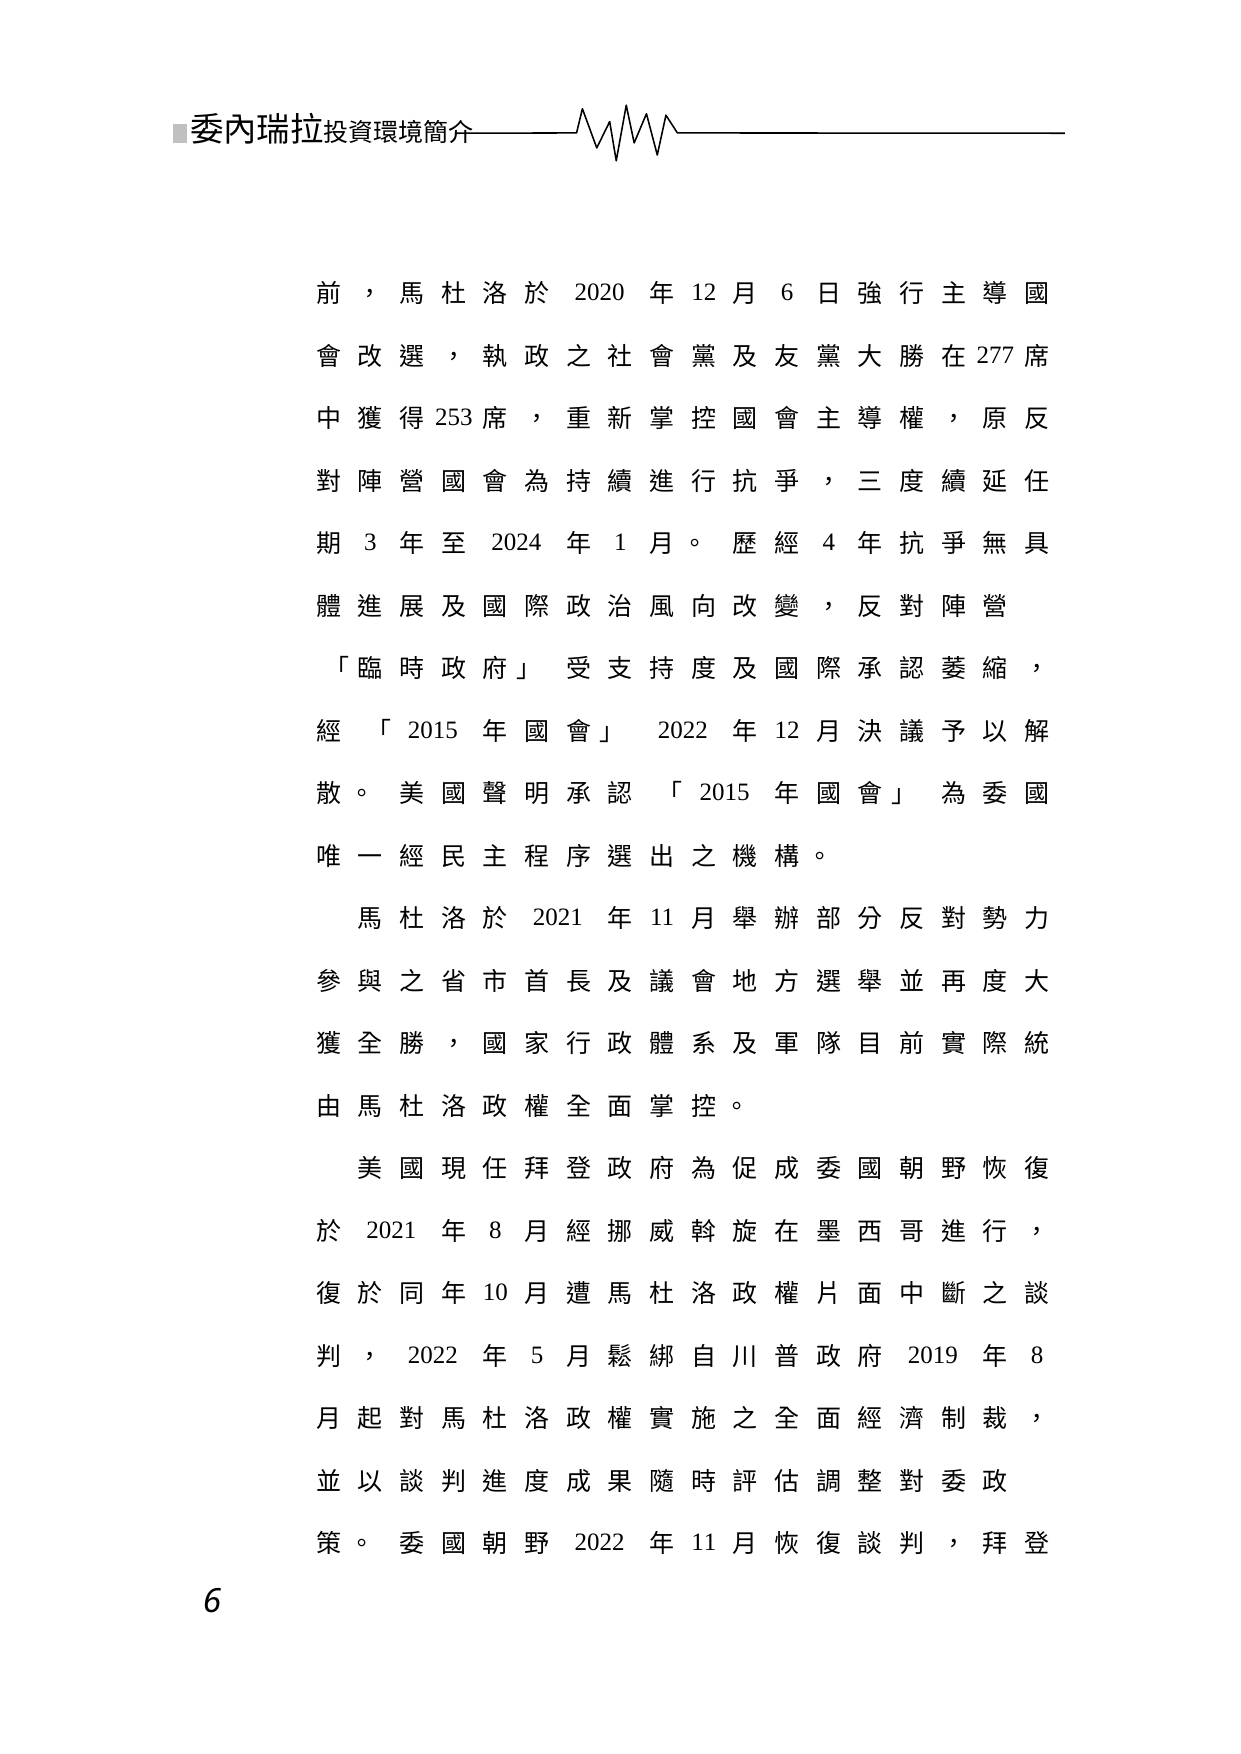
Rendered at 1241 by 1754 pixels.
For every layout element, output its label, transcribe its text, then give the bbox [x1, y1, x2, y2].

text 前，馬杜洛於2020年12月6日強行主導國會改選，執政之社會黨及友黨大勝在277席中獲得253席，重新掌控國會主導權，原反對陣營國會為持續進行抗爭，三度續延任期3年至2024年1月。歷經4年抗爭無具體進展及國際政治風向改變，反對陣營「臨時政府」受支持度及國際承認萎縮，經「2015年國會」2022年12月決議予以解散。美國聲明承認「2015年國會」為委國唯一經民主程序選出之機構。 [281, 250, 1058, 875]
text 馬杜洛於2021年11月舉辦部分反對勢力參與之省市首長及議會地方選舉並再度大獲全勝，國家行政體系及軍隊目前實際統由馬杜洛政權全面掌控。 [281, 875, 1058, 1125]
text 美國現任拜登政府為促成委國朝野恢復於2021年8月經挪威斡旋在墨西哥進行，復於同年10月遭馬杜洛政權片面中斷之談判，2022年5月鬆綁自川普政府2019年8月起對馬杜洛政權實施之全面經濟制裁，並以談判進度成果隨時評估調整對委政策。委國朝野2022年11月恢復談判，拜登 [281, 1125, 1058, 1563]
